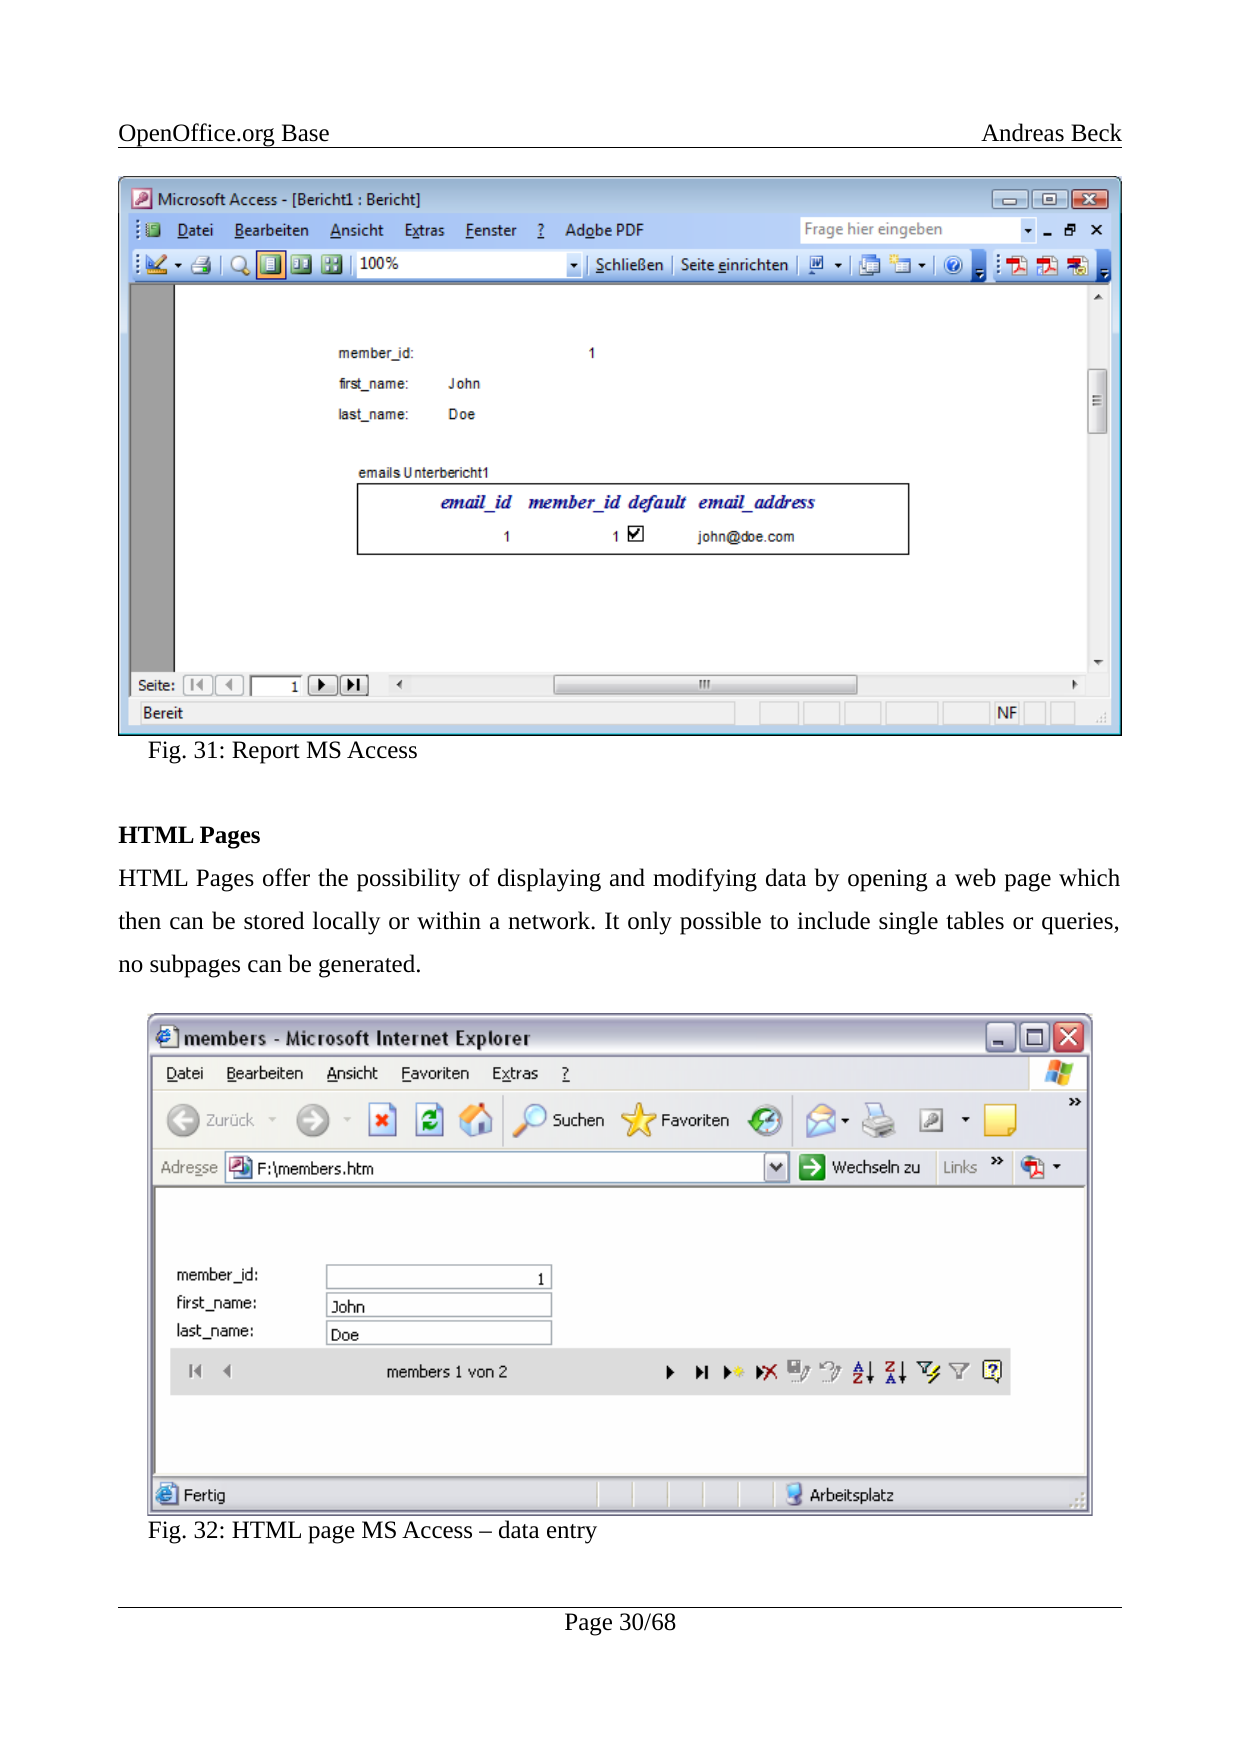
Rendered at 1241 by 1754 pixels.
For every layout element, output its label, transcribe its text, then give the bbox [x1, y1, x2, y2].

text HTML Pages [118, 820, 1122, 848]
list Fig. 32: HTML page MS Access – data entry [148, 992, 1122, 1544]
picture [118, 176, 1122, 736]
list Fig. 31: Report MS Access [148, 736, 1122, 764]
text HTML Pages offer the possibility of displaying and modifying data by opening a web page which then can be stored locally or within a network. It only possible to include single tables or queries, no subpages can be generated. [118, 863, 1122, 978]
